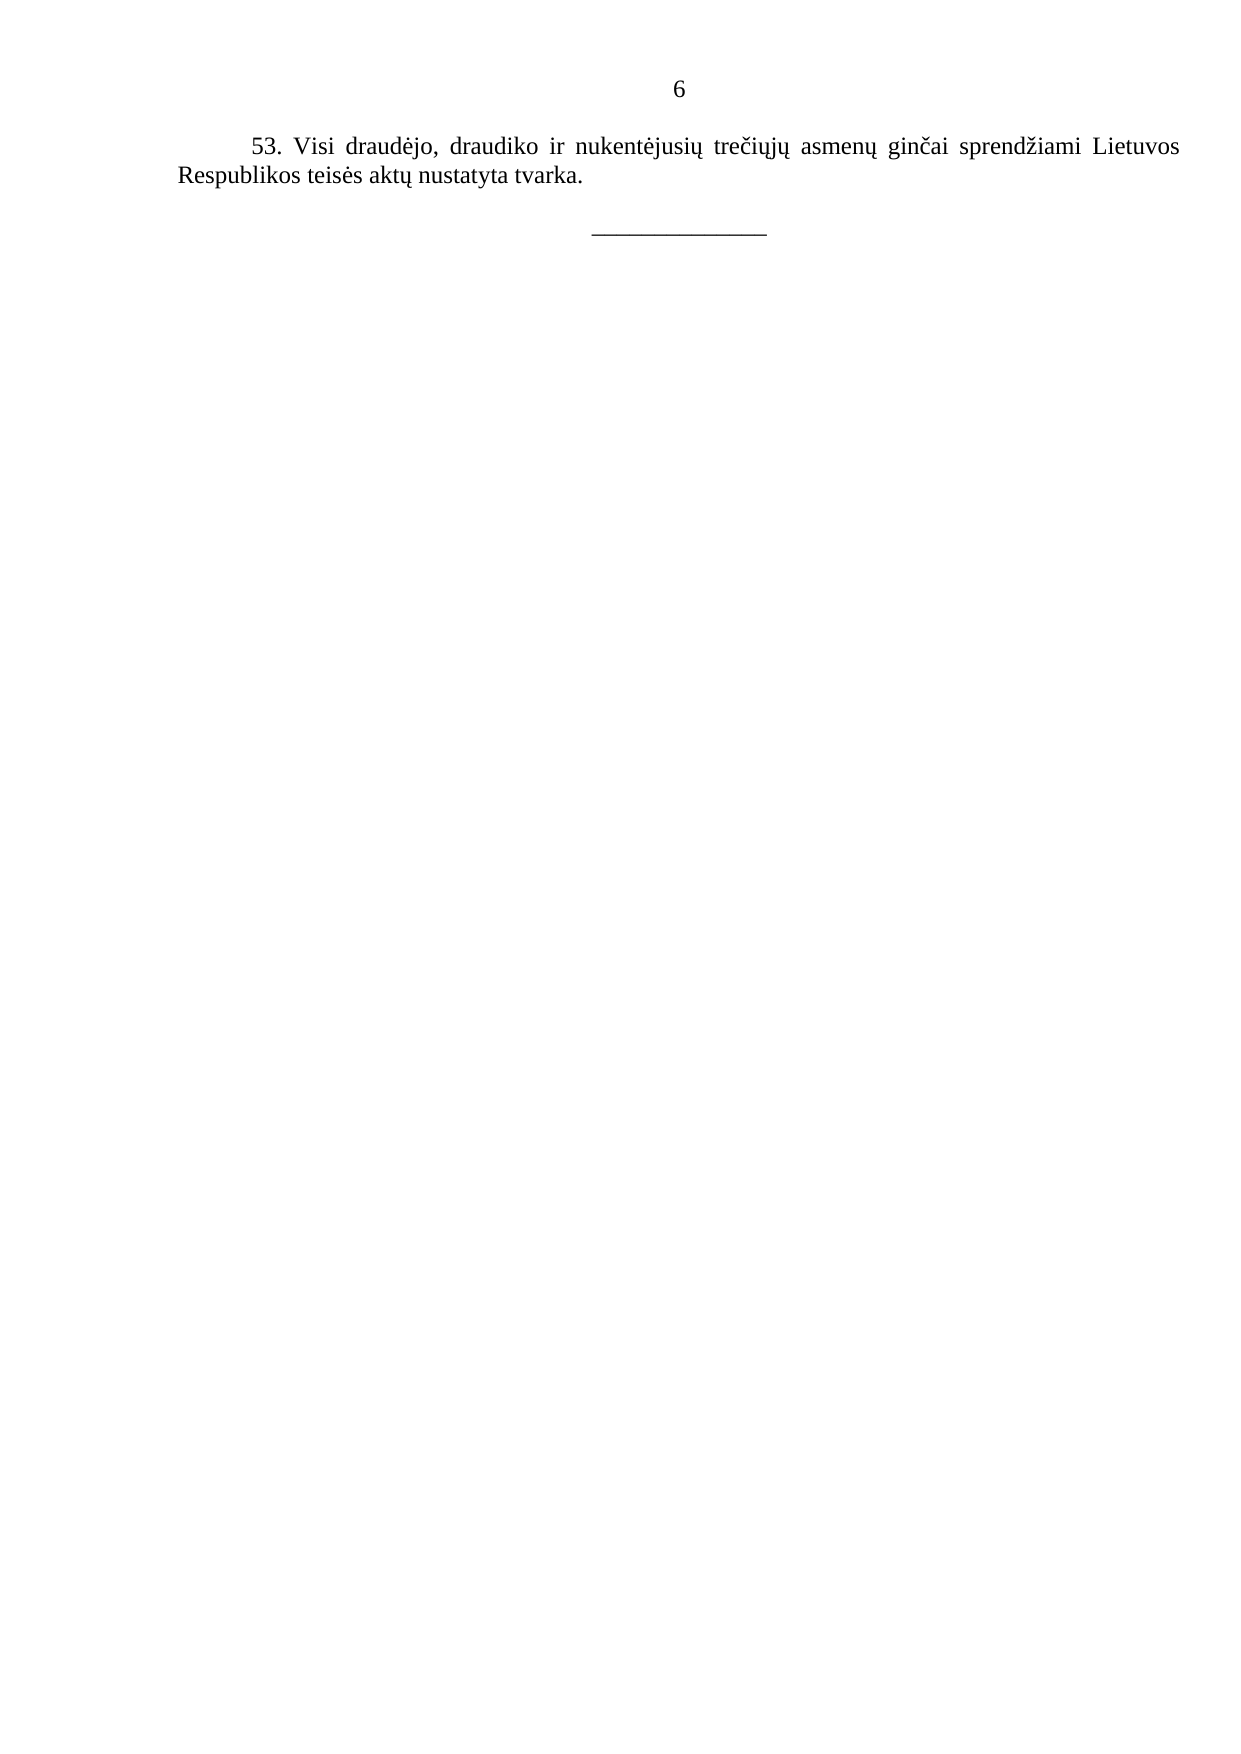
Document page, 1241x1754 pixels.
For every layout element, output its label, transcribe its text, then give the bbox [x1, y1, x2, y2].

text 53. Visi draudėjo, draudiko ir nukentėjusių trečiųjų asmenų ginčai sprendžiami Lietuvos Respublikos teisės aktų nustatyta tvarka. [177, 131, 1181, 189]
text –––––––––––––– [177, 218, 1181, 246]
